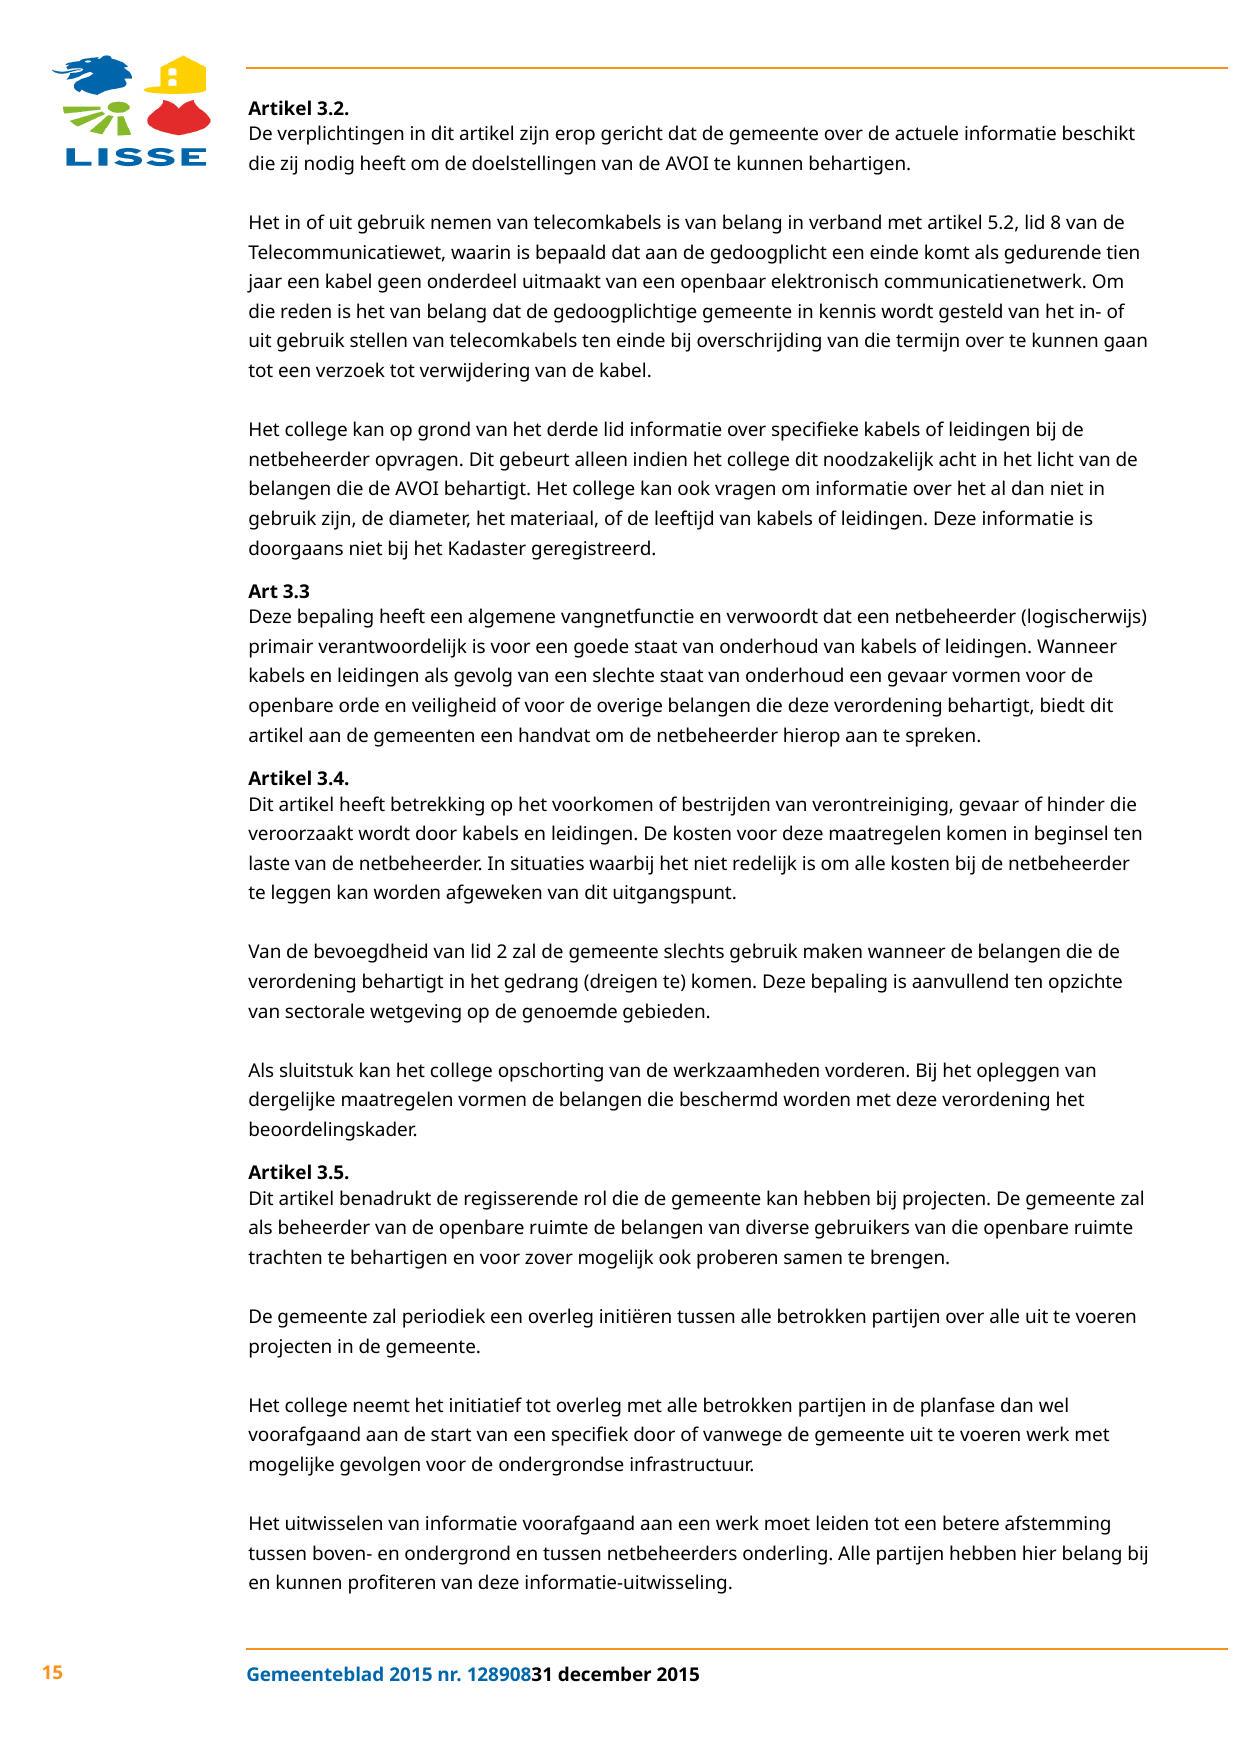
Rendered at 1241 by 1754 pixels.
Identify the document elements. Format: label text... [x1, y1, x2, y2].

text De verplichtingen in dit artikel zijn erop gericht dat de gemeente over de actuele informatie beschikt die zij nodig heeft om de doelstellingen van de AVOI te kunnen behartigen. [248, 121, 1152, 176]
picture [41, 47, 231, 172]
text Artikel 3.2. [248, 95, 1152, 121]
text Artikel 3.5. [248, 1159, 1152, 1185]
text Dit artikel benadrukt de regisserende rol die de gemeente kan hebben bij projecten. De gemeente zal als beheerder van de openbare ruimte de belangen van diverse gebruikers van die openbare ruimte trachten te behartigen en voor zover mogelijk ook proberen samen te brengen. [248, 1185, 1152, 1270]
text De gemeente zal periodiek een overleg initiëren tussen alle betrokken partijen over alle uit te voeren projecten in de gemeente. [248, 1303, 1152, 1359]
text Deze bepaling heeft een algemene vangnetfunctie en verwoordt dat een netbeheerder (logischerwijs) primair verantwoordelijk is voor een goede staat van onderhoud van kabels of leidingen. Wanneer kabels en leidingen als gevolg van een slechte staat van onderhoud een gevaar vormen voor de openbare orde en veiligheid of voor de overige belangen die deze verordening behartigt, biedt dit artikel aan de gemeenten een handvat om de netbeheerder hierop aan te spreken. [248, 603, 1152, 748]
text Art 3.3 [248, 578, 1152, 603]
text Artikel 3.4. [248, 765, 1152, 791]
text Het uitwisselen van informatie voorafgaand aan een werk moet leiden tot een betere afstemming tussen boven- en ondergrond en tussen netbeheerders onderling. Alle partijen hebben hier belang bij en kunnen profiteren van deze informatie-uitwisseling. [248, 1510, 1152, 1595]
text Het in of uit gebruik nemen van telecomkabels is van belang in verband met artikel 5.2, lid 8 van de Telecommunicatiewet, waarin is bepaald dat aan de gedoogplicht een einde komt als gedurende tien jaar een kabel geen onderdeel uitmaakt van een openbaar elektronisch communicatienetwerk. Om die reden is het van belang dat de gedoogplichtige gemeente in kennis wordt gesteld van het in- of uit gebruik stellen van telecomkabels ten einde bij overschrijding van die termijn over te kunnen gaan tot een verzoek tot verwijdering van de kabel. [248, 209, 1152, 383]
text Als sluitstuk kan het college opschorting van de werkzaamheden vorderen. Bij het opleggen van dergelijke maatregelen vormen de belangen die beschermd worden met deze verordening het beoordelingskader. [248, 1057, 1152, 1142]
text Dit artikel heeft betrekking op het voorkomen of bestrijden van verontreiniging, gevaar of hinder die veroorzaakt wordt door kabels en leidingen. De kosten voor deze maatregelen komen in beginsel ten laste van de netbeheerder. In situaties waarbij het niet redelijk is om alle kosten bij de netbeheerder te leggen kan worden afgeweken van dit uitgangspunt. [248, 791, 1152, 905]
text Het college neemt het initiatief tot overleg met alle betrokken partijen in de planfase dan wel voorafgaand aan de start van een specifiek door of vanwege de gemeente uit te voeren werk met mogelijke gevolgen voor de ondergrondse infrastructuur. [248, 1392, 1152, 1477]
text Van de bevoegdheid van lid 2 zal de gemeente slechts gebruik maken wanneer de belangen die de verordening behartigt in het gedrang (dreigen te) komen. Deze bepaling is aanvullend ten opzichte van sectorale wetgeving op de genoemde gebieden. [248, 939, 1152, 1023]
text Het college kan op grond van het derde lid informatie over specifieke kabels of leidingen bij de netbeheerder opvragen. Dit gebeurt alleen indien het college dit noodzakelijk acht in het licht van de belangen die de AVOI behartigt. Het college kan ook vragen om informatie over het al dan niet in gebruik zijn, de diameter, het materiaal, of de leeftijd van kabels of leidingen. Deze informatie is doorgaans niet bij het Kadaster geregistreerd. [248, 416, 1152, 560]
